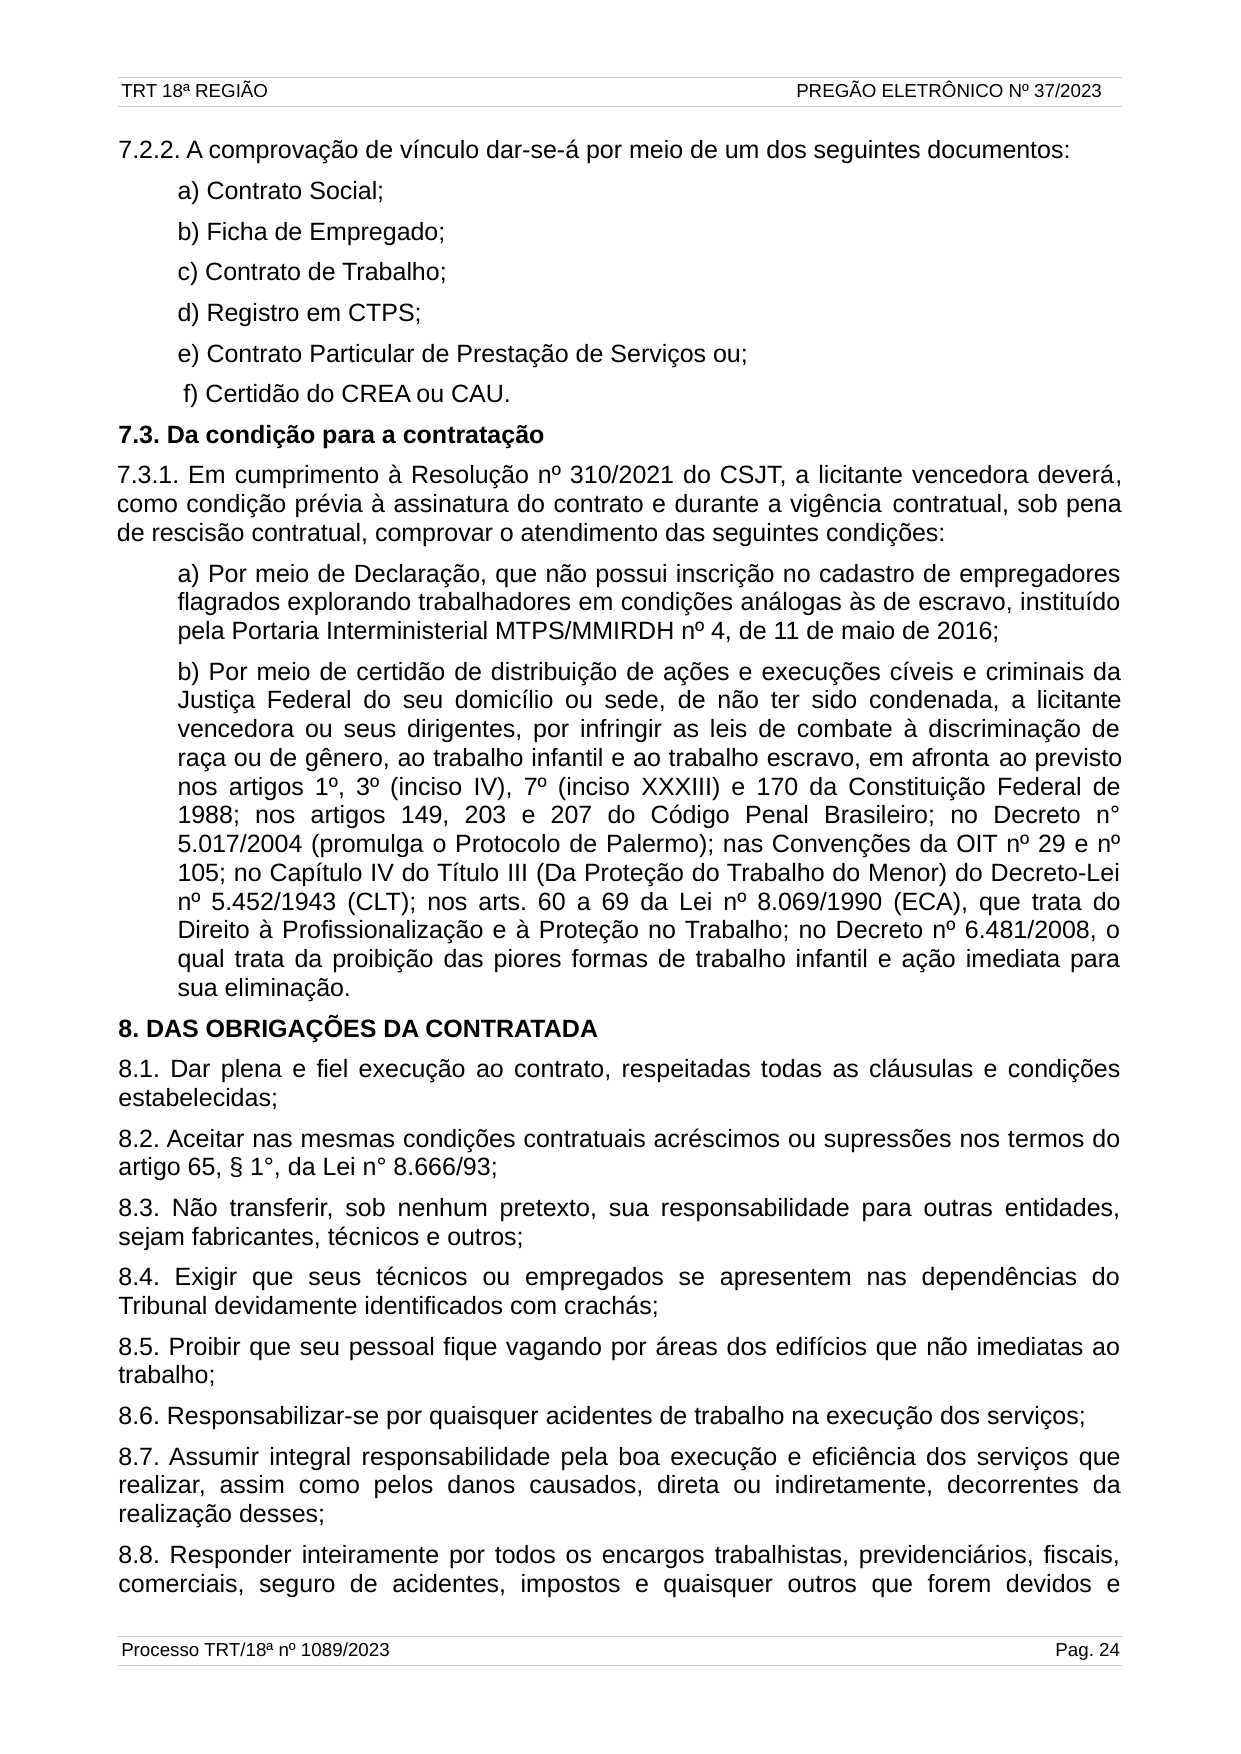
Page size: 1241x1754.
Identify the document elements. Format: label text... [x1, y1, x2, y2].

text 7.3. Da condição para a contratação [118, 420, 1122, 449]
text 8. DAS OBRIGAÇÕES DA CONTRATADA [118, 1014, 1122, 1042]
list c) Contrato de Trabalho; [177, 257, 1122, 286]
text 8.6. Responsabilizar-se por quaisquer acidentes de trabalho na execução dos serviços; [118, 1401, 1122, 1430]
list d) Registro em CTPS; [177, 298, 1122, 327]
text 8.8. Responder inteiramente por todos os encargos trabalhistas, previdenciários, fiscais, comerciais, seguro de acidentes, impostos e quaisquer outros que forem devidos e [118, 1540, 1122, 1597]
text 8.2. Aceitar nas mesmas condições contratuais acréscimos ou supressões nos termos do artigo 65, § 1°, da Lei n° 8.666/93; [118, 1124, 1122, 1181]
list a) Contrato Social; [177, 176, 1122, 205]
text 7.3.1. Em cumprimento à Resolução nº 310/2021 do CSJT, a licitante vencedora deverá, como condição prévia à assinatura do contrato e durante a vigência contratual, sob pena de rescisão contratual, comprovar o atendimento das seguintes condições: [117, 461, 1122, 547]
list b) Ficha de Empregado; [177, 217, 1122, 246]
text 8.5. Proibir que seu pessoal fique vagando por áreas dos edifícios que não imediatas ao trabalho; [118, 1332, 1122, 1389]
text f) Certidão do CREA ou CAU. [183, 379, 1122, 408]
text 8.7. Assumir integral responsabilidade pela boa execução e eficiência dos serviços que realizar, assim como pelos danos causados, direta ou indiretamente, decorrentes da realização desses; [118, 1442, 1122, 1528]
text b) Por meio de certidão de distribuição de ações e execuções cíveis e criminais da Justiça Federal do seu domicílio ou sede, de não ter sido condenada, a licitante vencedora ou seus dirigentes, por infringir as leis de combate à discriminação de raça ou de gênero, ao trabalho infantil e ao trabalho escravo, em afronta ao previsto nos artigos 1º, 3º (inciso IV), 7º (inciso XXXIII) e 170 da Constituição Federal de 1988; nos artigos 149, 203 e 207 do Código Penal Brasileiro; no Decreto n° 5.017/2004 (promulga o Protocolo de Palermo); nas Convenções da OIT nº 29 e nº 105; no Capítulo IV do Título III (Da Proteção do Trabalho do Menor) do Decreto-Lei nº 5.452/1943 (CLT); nos arts. 60 a 69 da Lei nº 8.069/1990 (ECA), que trata do Direito à Profissionalização e à Proteção no Trabalho; no Decreto nº 6.481/2008, o qual trata da proibição das piores formas de trabalho infantil e ação imediata para sua eliminação. [177, 657, 1122, 1002]
text 8.4. Exigir que seus técnicos ou empregados se apresentem nas dependências do Tribunal devidamente identificados com crachás; [118, 1262, 1122, 1320]
text 7.2.2. A comprovação de vínculo dar-se-á por meio de um dos seguintes documentos: [118, 136, 1122, 164]
text a) Por meio de Declaração, que não possui inscrição no cadastro de empregadores flagrados explorando trabalhadores em condições análogas às de escravo, instituído pela Portaria Interministerial MTPS/MMIRDH nº 4, de 11 de maio de 2016; [177, 559, 1122, 645]
list e) Contrato Particular de Prestação de Serviços ou; [177, 339, 1122, 367]
text 8.3. Não transferir, sob nenhum pretexto, sua responsabilidade para outras entidades, sejam fabricantes, técnicos e outros; [118, 1193, 1122, 1251]
text 8.1. Dar plena e fiel execução ao contrato, respeitadas todas as cláusulas e condições estabelecidas; [118, 1054, 1122, 1112]
